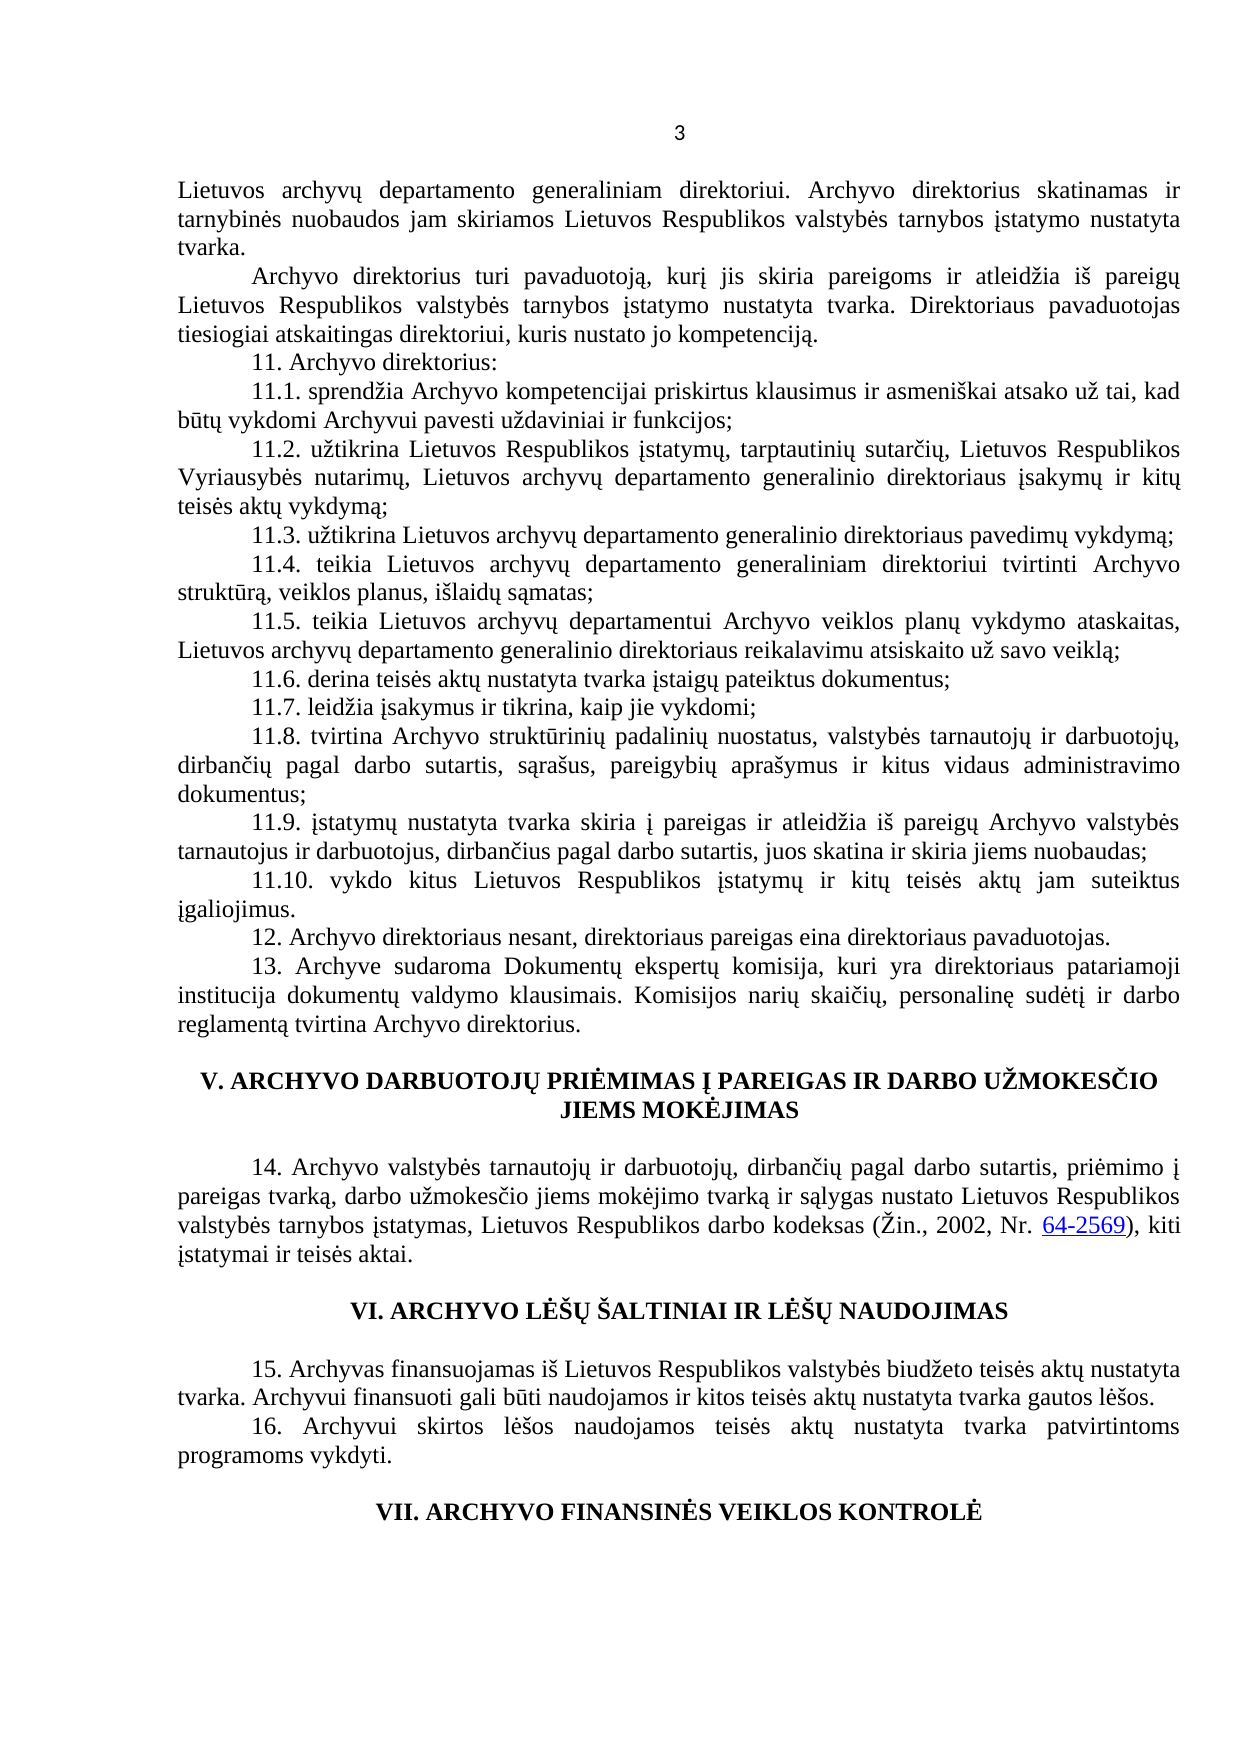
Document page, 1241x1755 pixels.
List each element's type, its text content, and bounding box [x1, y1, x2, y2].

text 11.4. teikia Lietuvos archyvų departamento generaliniam direktoriui tvirtinti Archyvo struktūrą, veiklos planus, išlaidų sąmatas; [177, 549, 1181, 606]
text VI. ARCHYVO LĖŠŲ ŠALTINIAI IR LĖŠŲ NAUDOJIMAS [177, 1296, 1181, 1325]
text Lietuvos archyvų departamento generaliniam direktoriui. Archyvo direktorius skatinamas ir tarnybinės nuobaudos jam skiriamos Lietuvos Respublikos valstybės tarnybos įstatymo nustatyta tvarka. [177, 175, 1181, 261]
text VII. ARCHYVO FINANSINĖS VEIKLOS KONTROLĖ [177, 1497, 1181, 1526]
text 11.6. derina teisės aktų nustatyta tvarka įstaigų pateiktus dokumentus; [177, 664, 1181, 692]
text 11.1. sprendžia Archyvo kompetencijai priskirtus klausimus ir asmeniškai atsako už tai, kad būtų vykdomi Archyvui pavesti uždaviniai ir funkcijos; [177, 376, 1181, 434]
text 11.3. užtikrina Lietuvos archyvų departamento generalinio direktoriaus pavedimų vykdymą; [177, 520, 1181, 549]
text 16. Archyvui skirtos lėšos naudojamos teisės aktų nustatyta tvarka patvirtintoms programoms vykdyti. [177, 1411, 1181, 1469]
text 11.10. vykdo kitus Lietuvos Respublikos įstatymų ir kitų teisės aktų jam suteiktus įgaliojimus. [177, 865, 1181, 922]
text 11.9. įstatymų nustatyta tvarka skiria į pareigas ir atleidžia iš pareigų Archyvo valstybės tarnautojus ir darbuotojus, dirbančius pagal darbo sutartis, juos skatina ir skiria jiems nuobaudas; [177, 807, 1181, 865]
text 11.2. užtikrina Lietuvos Respublikos įstatymų, tarptautinių sutarčių, Lietuvos Respublikos Vyriausybės nutarimų, Lietuvos archyvų departamento generalinio direktoriaus įsakymų ir kitų teisės aktų vykdymą; [177, 434, 1181, 520]
text 15. Archyvas finansuojamas iš Lietuvos Respublikos valstybės biudžeto teisės aktų nustatyta tvarka. Archyvui finansuoti gali būti naudojamos ir kitos teisės aktų nustatyta tvarka gautos lėšos. [177, 1354, 1181, 1411]
text 11.5. teikia Lietuvos archyvų departamentui Archyvo veiklos planų vykdymo ataskaitas, Lietuvos archyvų departamento generalinio direktoriaus reikalavimu atsiskaito už savo veiklą; [177, 606, 1181, 664]
text 13. Archyve sudaroma Dokumentų ekspertų komisija, kuri yra direktoriaus patariamoji institucija dokumentų valdymo klausimais. Komisijos narių skaičių, personalinę sudėtį ir darbo reglamentą tvirtina Archyvo direktorius. [177, 951, 1181, 1037]
text 14. Archyvo valstybės tarnautojų ir darbuotojų, dirbančių pagal darbo sutartis, priėmimo į pareigas tvarką, darbo užmokesčio jiems mokėjimo tvarką ir sąlygas nustato Lietuvos Respublikos valstybės tarnybos įstatymas, Lietuvos Respublikos darbo kodeksas (Žin., 2002, Nr. 64-2569), kiti įstatymai ir teisės aktai. [177, 1152, 1181, 1267]
text 11. Archyvo direktorius: [177, 347, 1181, 376]
text 12. Archyvo direktoriaus nesant, direktoriaus pareigas eina direktoriaus pavaduotojas. [177, 922, 1181, 951]
text Archyvo direktorius turi pavaduotoją, kurį jis skiria pareigoms ir atleidžia iš pareigų Lietuvos Respublikos valstybės tarnybos įstatymo nustatyta tvarka. Direktoriaus pavaduotojas tiesiogiai atskaitingas direktoriui, kuris nustato jo kompetenciją. [177, 261, 1181, 347]
text V. ARCHYVO DARBUOTOJŲ PRIĖMIMAS Į PAREIGAS IR DARBO UŽMOKESČIO JIEMS MOKĖJIMAS [177, 1066, 1181, 1124]
text 11.8. tvirtina Archyvo struktūrinių padalinių nuostatus, valstybės tarnautojų ir darbuotojų, dirbančių pagal darbo sutartis, sąrašus, pareigybių aprašymus ir kitus vidaus administravimo dokumentus; [177, 721, 1181, 807]
text 11.7. leidžia įsakymus ir tikrina, kaip jie vykdomi; [177, 692, 1181, 721]
